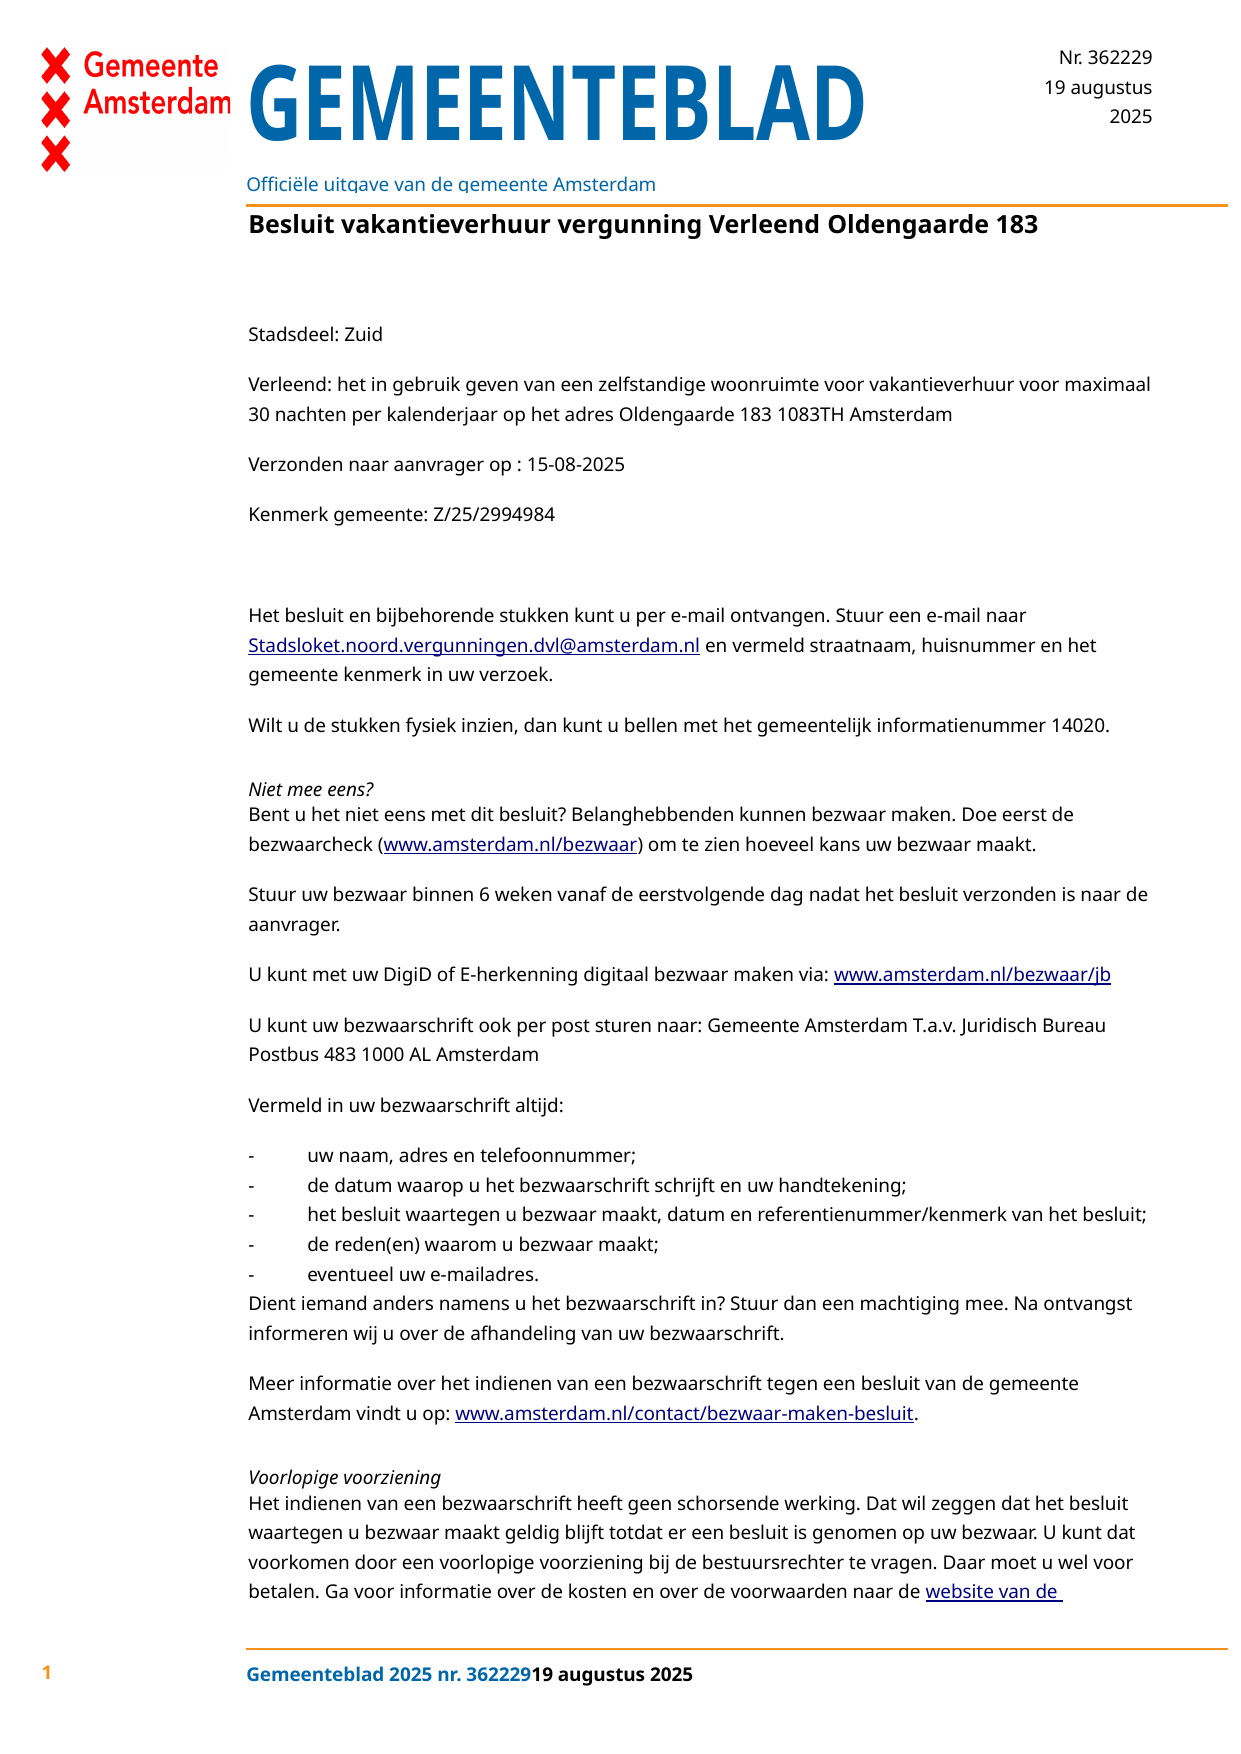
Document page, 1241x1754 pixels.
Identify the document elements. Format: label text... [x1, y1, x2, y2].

text Verzonden naar aanvrager op : 15-08-2025 [248, 451, 1152, 477]
text Stuur uw bezwaar binnen 6 weken vanaf de eerstvolgende dag nadat het besluit verzonden is naar de aanvrager. [248, 882, 1152, 937]
text Stadsdeel: Zuid [248, 321, 1152, 346]
text Vermeld in uw bezwaarschrift altijd: [248, 1092, 1152, 1118]
text Kenmerk gemeente: Z/25/2994984 [248, 502, 1152, 527]
text U kunt met uw DigiD of E-herkenning digitaal bezwaar maken via: www.amsterdam.nl/bezwaar/jb [248, 962, 1152, 987]
text Bent u het niet eens met dit besluit? Belanghebbenden kunnen bezwaar maken. Doe eerst de bezwaarcheck (www.amsterdam.nl/bezwaar) om te zien hoeveel kans uw bezwaar maakt. [248, 802, 1152, 857]
list de reden(en) waarom u bezwaar maakt; [248, 1231, 1152, 1257]
picture [41, 47, 231, 172]
text Verleend: het in gebruik geven van een zelfstandige woonruimte voor vakantieverhuur voor maximaal 30 nachten per kalenderjaar op het adres Oldengaarde 183 1083TH Amsterdam [248, 371, 1152, 426]
text U kunt uw bezwaarschrift ook per post sturen naar: Gemeente Amsterdam T.a.v. Juridisch Bureau Postbus 483 1000 AL Amsterdam [248, 1012, 1152, 1067]
text Het besluit en bijbehorende stukken kunt u per e-mail ontvangen. Stuur een e-mail naar Stadsloket.noord.vergunningen.dvl@amsterdam.nl en vermeld straatnaam, huisnummer en het gemeente kenmerk in uw verzoek. [248, 602, 1152, 687]
text Meer informatie over het indienen van een bezwaarschrift tegen een besluit van de gemeente Amsterdam vindt u op: www.amsterdam.nl/contact/bezwaar-maken-besluit. [248, 1370, 1152, 1426]
list eventueel uw e-mailadres. [248, 1261, 1152, 1287]
list het besluit waartegen u bezwaar maakt, datum en referentienummer/kenmerk van het besluit; [248, 1202, 1152, 1227]
text Niet mee eens? [248, 776, 1152, 802]
text Het indienen van een bezwaarschrift heeft geen schorsende werking. Dat wil zeggen dat het besluit waartegen u bezwaar maakt geldig blijft totdat er een besluit is genomen op uw bezwaar. U kunt dat voorkomen door een voorlopige voorziening bij de bestuursrechter te vragen. Daar moet u wel voor betalen. Ga voor informatie over de kosten en over de voorwaarden naar de website van de [248, 1490, 1152, 1604]
text Voorlopige voorziening [248, 1464, 1152, 1490]
list de datum waarop u het bezwaarschrift schrijft en uw handtekening; [248, 1172, 1152, 1198]
text Besluit vakantieverhuur vergunning Verleend Oldengaarde 183 [248, 207, 1152, 241]
text Dient iemand anders namens u het bezwaarschrift in? Stuur dan een machtiging mee. Na ontvangst informeren wij u over de afhandeling van uw bezwaarschrift. [248, 1290, 1152, 1346]
text Wilt u de stukken fysiek inzien, dan kunt u bellen met het gemeentelijk informatienummer 14020. [248, 712, 1152, 738]
list uw naam, adres en telefoonnummer; [248, 1142, 1152, 1168]
